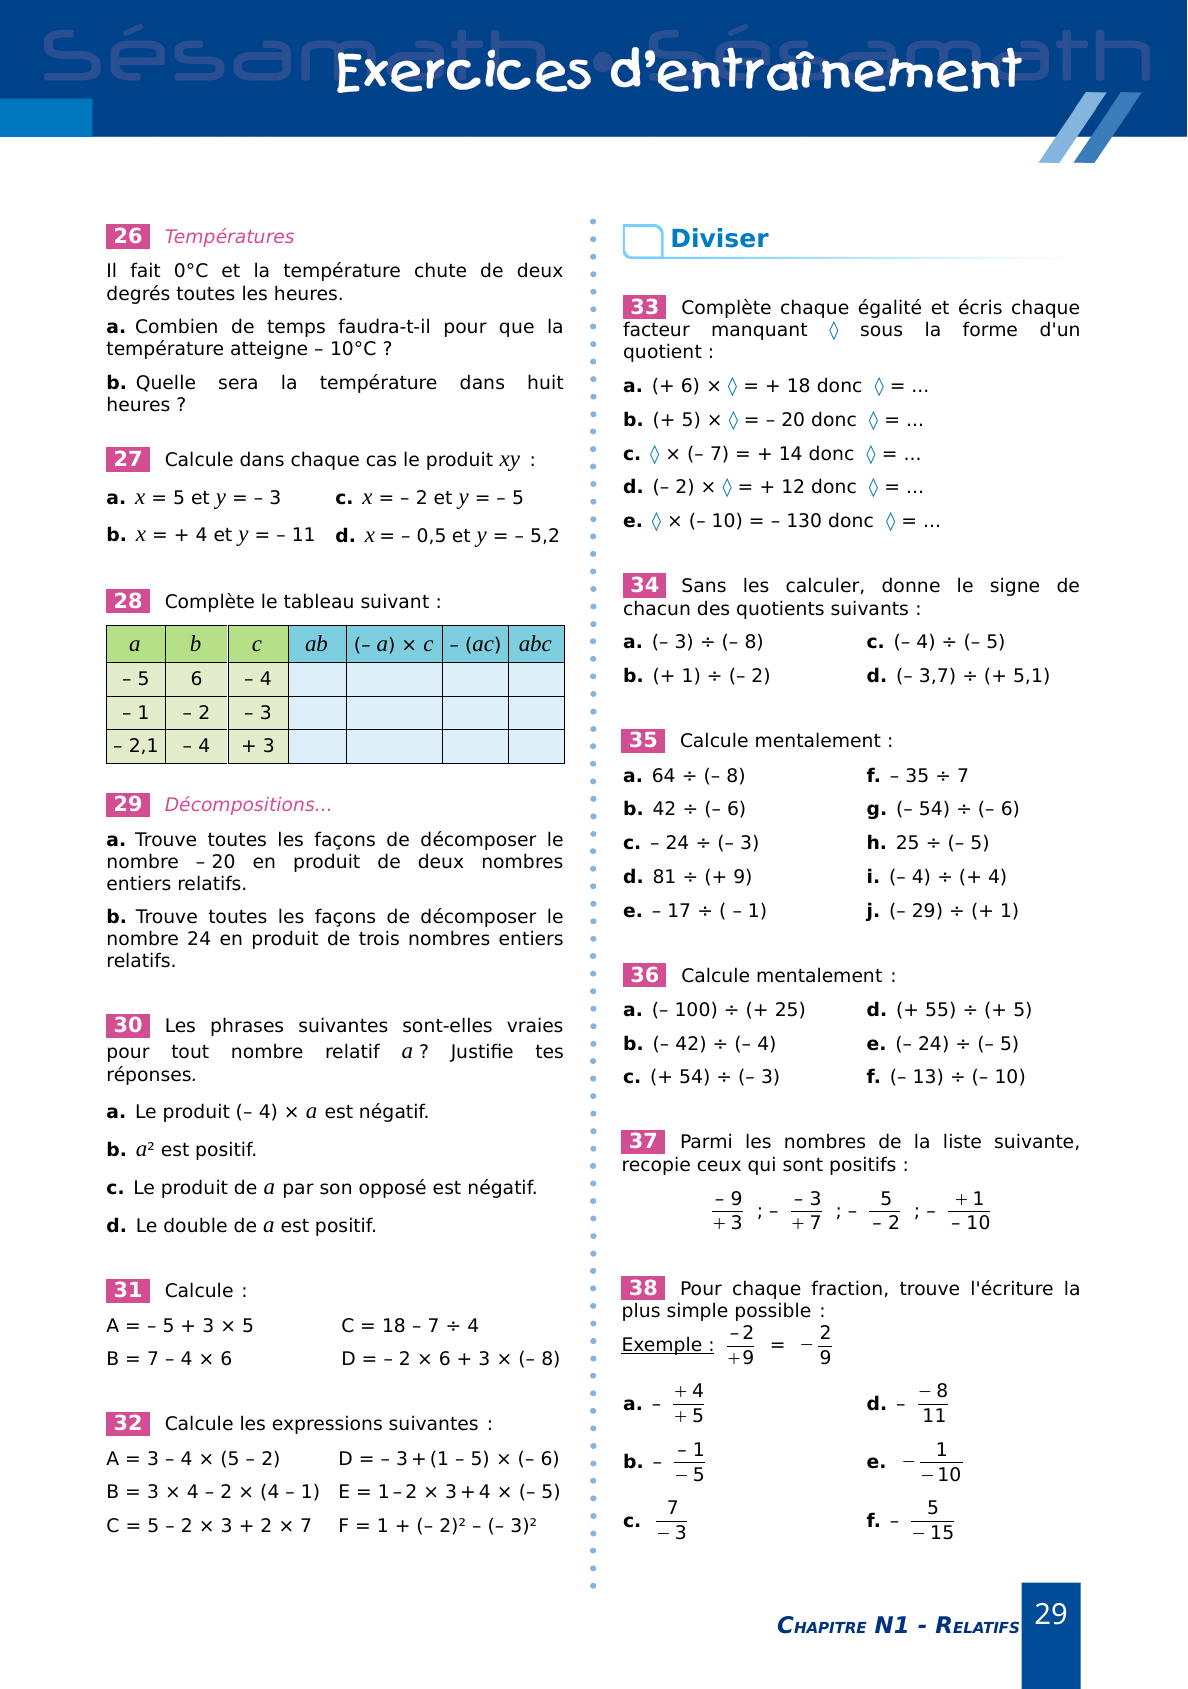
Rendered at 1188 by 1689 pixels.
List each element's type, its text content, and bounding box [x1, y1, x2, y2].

table_cell – 2,1 [107, 730, 165, 763]
list (– 13) ÷ (– 10) [866, 1066, 1081, 1088]
list (– 24) ÷ (– 5) [866, 1033, 1081, 1054]
table_cell 6 [166, 663, 227, 696]
list (– 4) ÷ (+ 4) [866, 866, 1081, 888]
table_header c [229, 626, 288, 662]
text B = 3 × 4 – 2 × (4 – 1) [106, 1481, 332, 1503]
table_header abc [509, 626, 564, 662]
table_header ab [289, 626, 346, 662]
list (– 2) × ◊ = + 12 donc ◊ = ... [623, 476, 1081, 498]
list Calcule mentalement : [621, 728, 1081, 753]
list Le produit de a par son opposé est négatif. [106, 1173, 564, 1200]
text E = 1 – 2 × 3 + 4 × (– 5) [338, 1481, 564, 1503]
table_cell [443, 663, 508, 696]
table_cell [509, 663, 564, 696]
list – [623, 1439, 837, 1486]
table_cell [289, 730, 346, 763]
list (– 54) ÷ (– 6) [866, 798, 1081, 820]
table_cell [347, 730, 442, 763]
list Pour chaque fraction, trouve l'écriture la plus simple possible : Exemple : = [621, 1276, 1081, 1369]
text A = 3 – 4 × (5 – 2) [106, 1448, 332, 1469]
text C = 18 – 7 ÷ 4 [341, 1314, 564, 1336]
table_cell [347, 663, 442, 696]
list – [866, 1380, 1081, 1427]
list Combien de temps faudra-t-il pour que la température atteigne – 10°C ? [106, 316, 564, 360]
text D = – 2 × 6 + 3 × (– 8) [341, 1348, 564, 1370]
list 64 ÷ (– 8) [623, 764, 837, 786]
table_header a [107, 626, 165, 662]
text ; – ; – ; – [623, 1188, 1081, 1234]
list x = 5 et y = – 3 [106, 484, 335, 509]
table_cell – 2 [166, 697, 227, 729]
table_cell [347, 697, 442, 729]
list (– 3,7) ÷ (+ 5,1) [866, 665, 1081, 687]
list Le produit (– 4) × a est négatif. [106, 1097, 564, 1124]
table_header – (ac) [443, 626, 508, 662]
list 25 ÷ (– 5) [866, 832, 1081, 854]
list (– 29) ÷ (+ 1) [866, 899, 1081, 921]
list – [866, 1497, 1081, 1544]
list Il fait 0°C et la température chute de deux degrés toutes les heures. [106, 260, 564, 304]
list Le double de a est positif. [106, 1212, 564, 1237]
list a² est positif. [106, 1136, 564, 1161]
table_cell – 4 [166, 730, 227, 763]
list ◊ × (– 10) = – 130 donc ◊ = ... [623, 510, 1081, 532]
list Les phrases suivantes sont-elles vraies pour tout nombre relatif a ? Justifie tes réponses. [106, 1014, 564, 1085]
list (+ 55) ÷ (+ 5) [866, 999, 1081, 1021]
list (– 4) ÷ (– 5) [866, 631, 1081, 653]
list Calcule dans chaque cas le produit xy : [106, 445, 564, 472]
list x = + 4 et y = – 11 [106, 521, 335, 547]
table_cell – 4 [229, 663, 288, 696]
list Quelle sera la température dans huit heures ? [106, 372, 564, 416]
table_cell [443, 697, 508, 729]
table_header (– a) × c [347, 626, 442, 662]
list (+ 1) ÷ (– 2) [623, 665, 837, 687]
table_cell [289, 697, 346, 729]
picture [0, 0, 1187, 163]
list Calcule les expressions suivantes : [150, 1412, 564, 1436]
list Trouve toutes les façons de décomposer le nombre 24 en produit de trois nombres entiers relatifs. [106, 906, 564, 972]
list – 35 ÷ 7 [866, 764, 1081, 786]
table_cell [509, 697, 564, 729]
list (+ 54) ÷ (– 3) [623, 1066, 837, 1088]
list Décompositions... [150, 793, 564, 817]
table_header b [166, 626, 227, 662]
table_cell + 3 [229, 730, 288, 763]
table_cell – 5 [107, 663, 165, 696]
list – [623, 1380, 837, 1427]
list A = – 5 + 3 × 5 [106, 1314, 329, 1336]
list (+ 5) × ◊ = – 20 donc ◊ = ... [623, 409, 1081, 431]
list x = – 0,5 et y = – 5,2 [335, 521, 564, 548]
table_cell [443, 730, 508, 763]
list Calcule mentalement : [666, 963, 1081, 987]
list Parmi les nombres de la liste suivante, recopie ceux qui sont positifs : [621, 1130, 1081, 1176]
list Trouve toutes les façons de décomposer le nombre – 20 en produit de deux nombres entiers relatifs. [106, 829, 564, 894]
list ◊ × (– 7) = + 14 donc ◊ = ... [623, 442, 1081, 464]
list – 17 ÷ ( – 1) [623, 899, 837, 921]
table_cell [289, 663, 346, 696]
table_cell – 3 [229, 697, 288, 729]
list Calcule : [106, 1278, 564, 1303]
list Complète le tableau suivant : [150, 589, 564, 613]
list (– 42) ÷ (– 4) [623, 1033, 837, 1054]
text D = – 3 + (1 – 5) × (– 6) [338, 1448, 564, 1469]
list (– 3) ÷ (– 8) [623, 631, 837, 653]
list – 24 ÷ (– 3) [623, 832, 837, 854]
list Complète chaque égalité et écris chaque facteur manquant ◊ sous la forme d'un quotient : [623, 295, 1081, 363]
list 42 ÷ (– 6) [623, 798, 837, 820]
picture [622, 224, 1081, 259]
list Sans les calculer, donne le signe de chacun des quotients suivants : [623, 573, 1081, 619]
list 81 ÷ (+ 9) [623, 866, 837, 888]
list (+ 6) × ◊ = + 18 donc ◊ = ... [623, 375, 1081, 397]
text C = 5 – 2 × 3 + 2 × 7 [106, 1515, 332, 1537]
list Températures [150, 224, 564, 249]
text F = 1 + (– 2)² – (– 3)² [338, 1515, 564, 1537]
list (– 100) ÷ (+ 25) [623, 999, 837, 1021]
list x = – 2 et y = – 5 [335, 484, 564, 509]
list B = 7 – 4 × 6 [106, 1348, 329, 1370]
table_cell [509, 730, 564, 763]
table_cell – 1 [107, 697, 165, 729]
